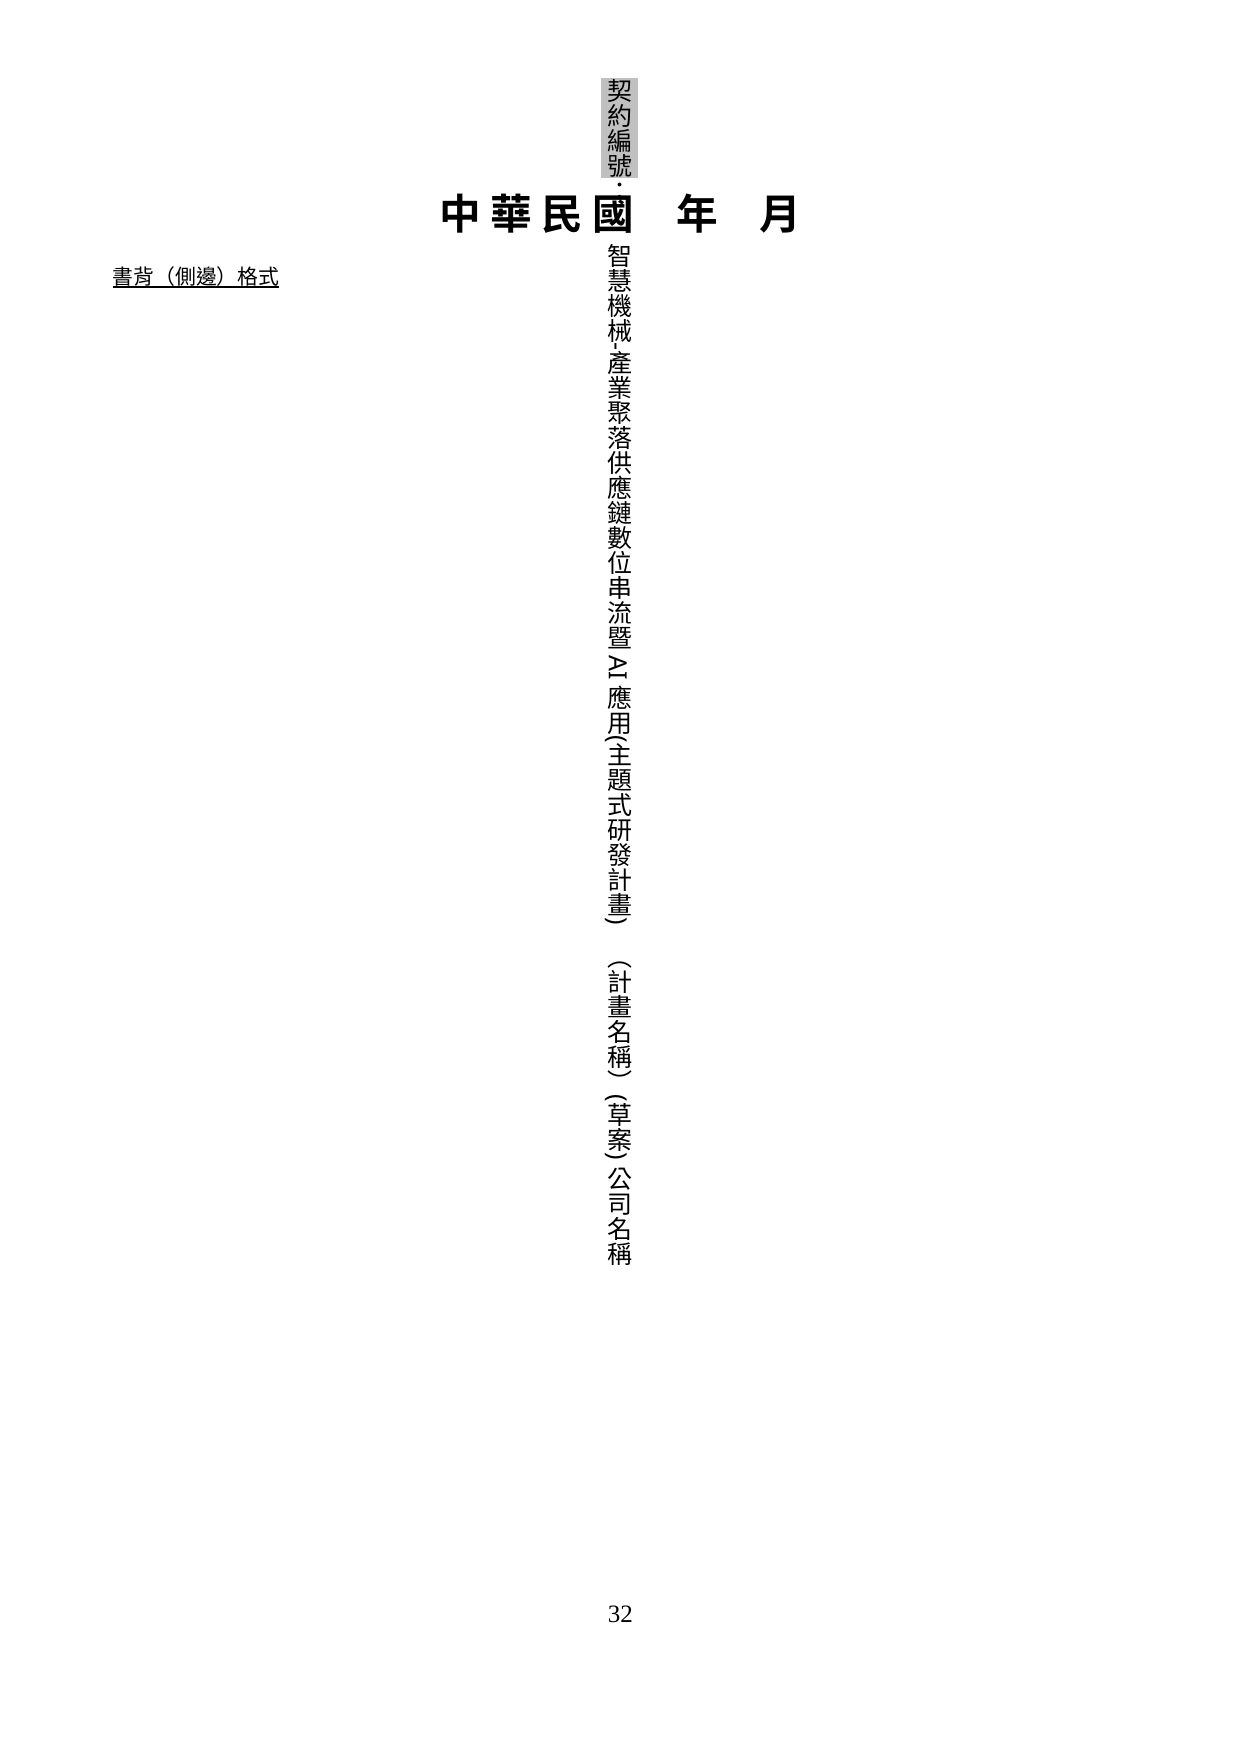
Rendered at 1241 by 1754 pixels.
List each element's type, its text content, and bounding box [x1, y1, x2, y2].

text 中 華 民 國 年 月 [639, 169, 1128, 254]
text [639, 254, 1128, 296]
text 中 華 民 國 年 月 [112, 169, 601, 254]
text 書背（側邊）格式 [112, 254, 601, 296]
text 契約編號： 智慧機械-產業聚落供應鏈數位串流暨AI應用(主題式研發計畫) ︵計畫名稱︶(草案) 公司名稱 [601, 78, 639, 1561]
